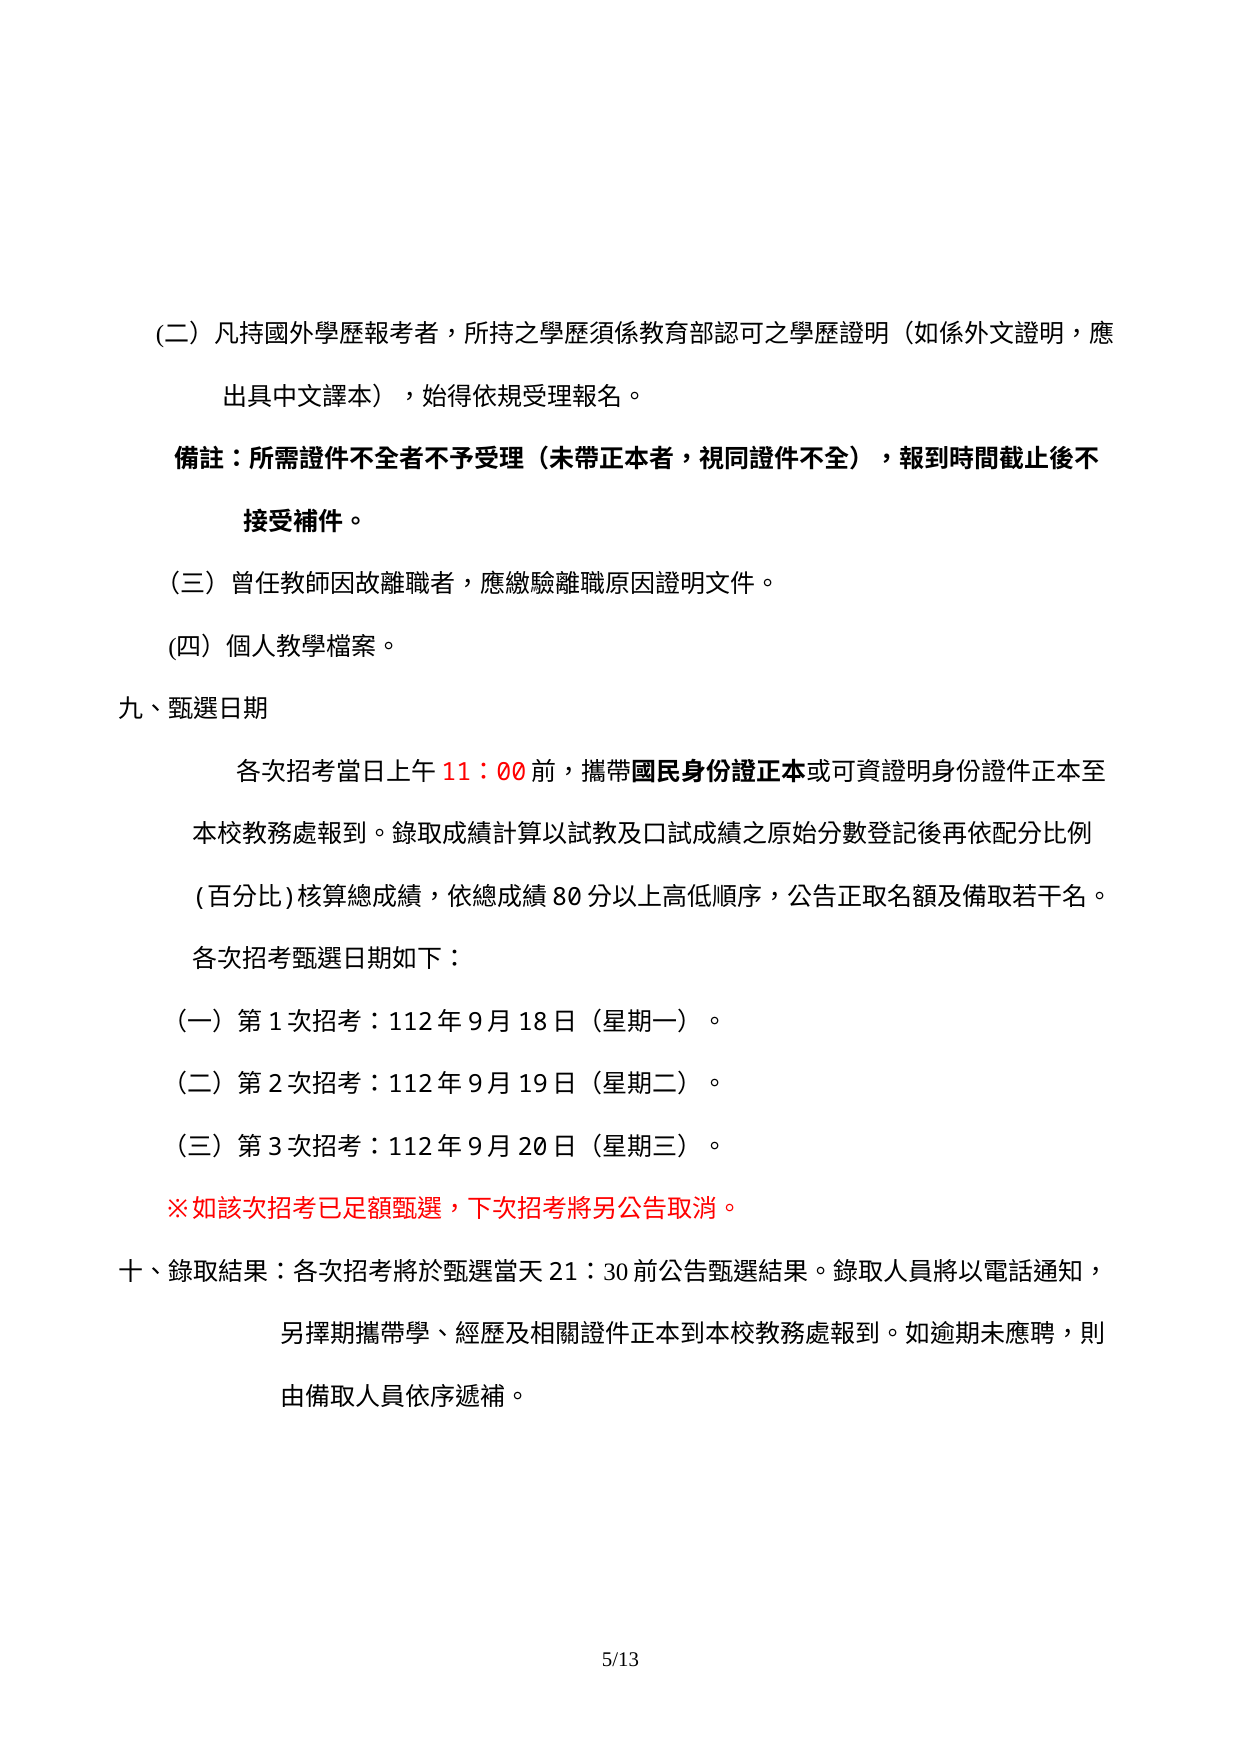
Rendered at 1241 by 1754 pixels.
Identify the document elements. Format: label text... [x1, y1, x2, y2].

text （三）曾任教師因故離職者，應繳驗離職原因證明文件。 [156, 540, 1122, 603]
text 九、甄選日期 [118, 665, 1122, 728]
text (二）凡持國外學歷報考者，所持之學歷須係教育部認可之學歷證明（如係外文證明，應出具中文譯本），始得依規受理報名。 [156, 290, 1122, 415]
text 各次招考當日上午11：00前，攜帶國民身份證正本或可資證明身份證件正本至本校教務處報到。錄取成績計算以試教及口試成績之原始分數登記後再依配分比例(百分比)核算總成績，依總成績80分以上高低順序，公告正取名額及備取若干名。各次招考甄選日期如下： [192, 728, 1122, 978]
text （三）第3次招考：112年9月20日（星期三）。 [162, 1103, 1122, 1165]
text ※如該次招考已足額甄選，下次招考將另公告取消。 [163, 1165, 1122, 1228]
text （二）第2次招考：112年9月19日（星期二）。 [163, 1040, 1122, 1103]
text 備註：所需證件不全者不予受理（未帶正本者，視同證件不全），報到時間截止後不接受補件。 [118, 415, 1122, 540]
text 十、錄取結果：各次招考將於甄選當天21：30前公告甄選結果。錄取人員將以電話通知，另擇期攜帶學、經歷及相關證件正本到本校教務處報到。如逾期未應聘，則由備取人員依序遞補。 [118, 1228, 1122, 1415]
text (四）個人教學檔案。 [118, 603, 1122, 665]
text （一）第1次招考：112年9月18日（星期一）。 [163, 978, 1122, 1040]
